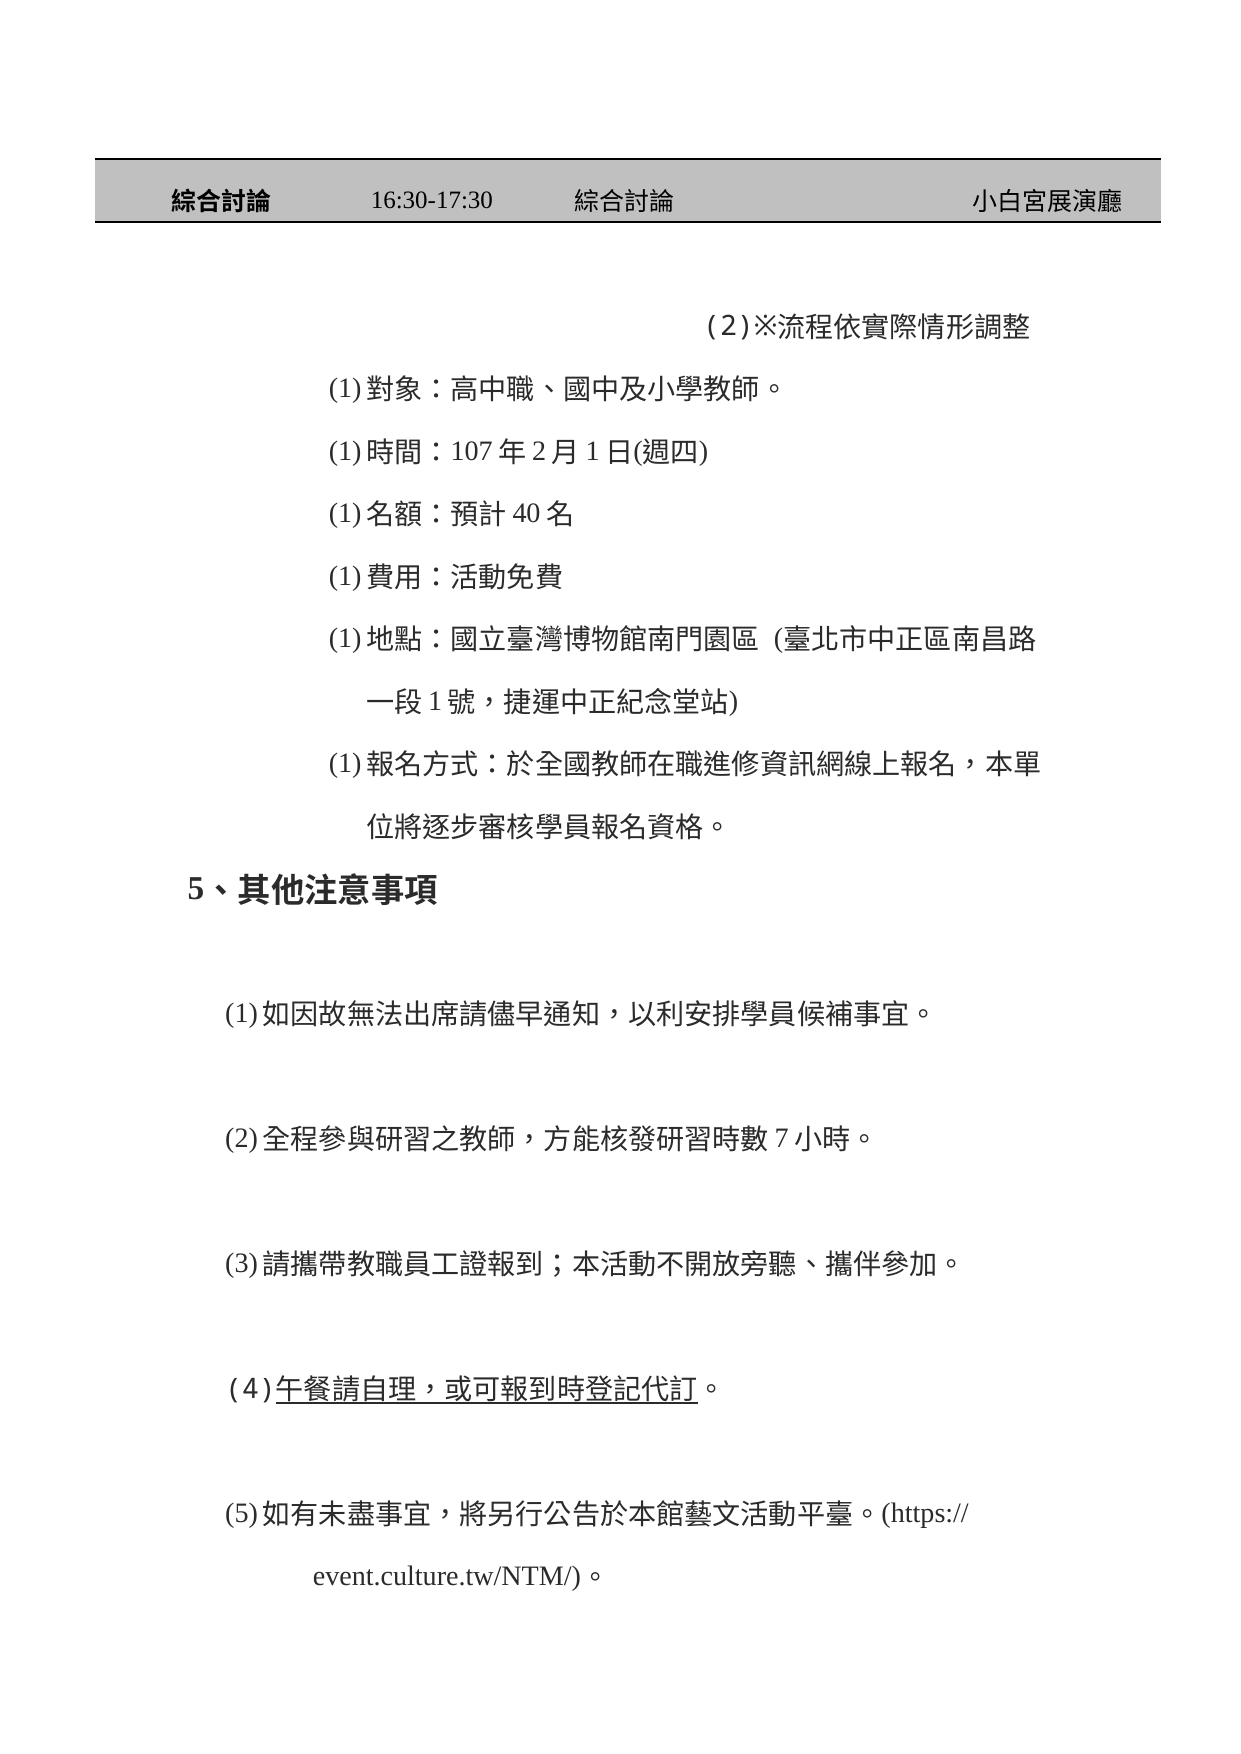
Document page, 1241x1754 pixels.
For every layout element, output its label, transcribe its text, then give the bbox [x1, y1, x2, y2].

table_cell 綜合討論 [517, 160, 731, 221]
subtitle 如有未盡事宜，將另行公告於本館藝文活動平臺。(https://event.culture.tw/NTM/)。 [225, 1471, 1053, 1596]
subtitle 其他注意事項 [187, 846, 1053, 908]
subtitle 全程參與研習之教師，方能核發研習時數7小時。 [225, 1096, 1053, 1158]
subtitle 午餐請自理，或可報到時登記代訂。 [225, 1346, 1053, 1408]
subtitle ※流程依實際情形調整 [262, 283, 1053, 346]
table_cell 綜合討論 [95, 160, 346, 221]
subtitle 地點：國立臺灣博物館南門園區 (臺北市中正區南昌路一段1號，捷運中正紀念堂站) [328, 596, 1053, 721]
subtitle 請攜帶教職員工證報到；本活動不開放旁聽、攜伴參加。 [225, 1221, 1053, 1283]
subtitle 時間：107年2月1日(週四) [328, 408, 1053, 471]
subtitle 如因故無法出席請儘早通知，以利安排學員候補事宜。 [225, 971, 1053, 1033]
table_cell 小白宮展演廳 [934, 160, 1161, 221]
subtitle 報名方式：於全國教師在職進修資訊網線上報名，本單位將逐步審核學員報名資格。 [328, 721, 1053, 846]
table_cell 16:30-17:30 [346, 160, 517, 221]
subtitle 名額：預計40名 [328, 471, 1053, 533]
subtitle 對象：高中職、國中及小學教師。 [328, 346, 1053, 408]
subtitle 費用：活動免費 [328, 533, 1053, 596]
table_cell [731, 160, 934, 221]
